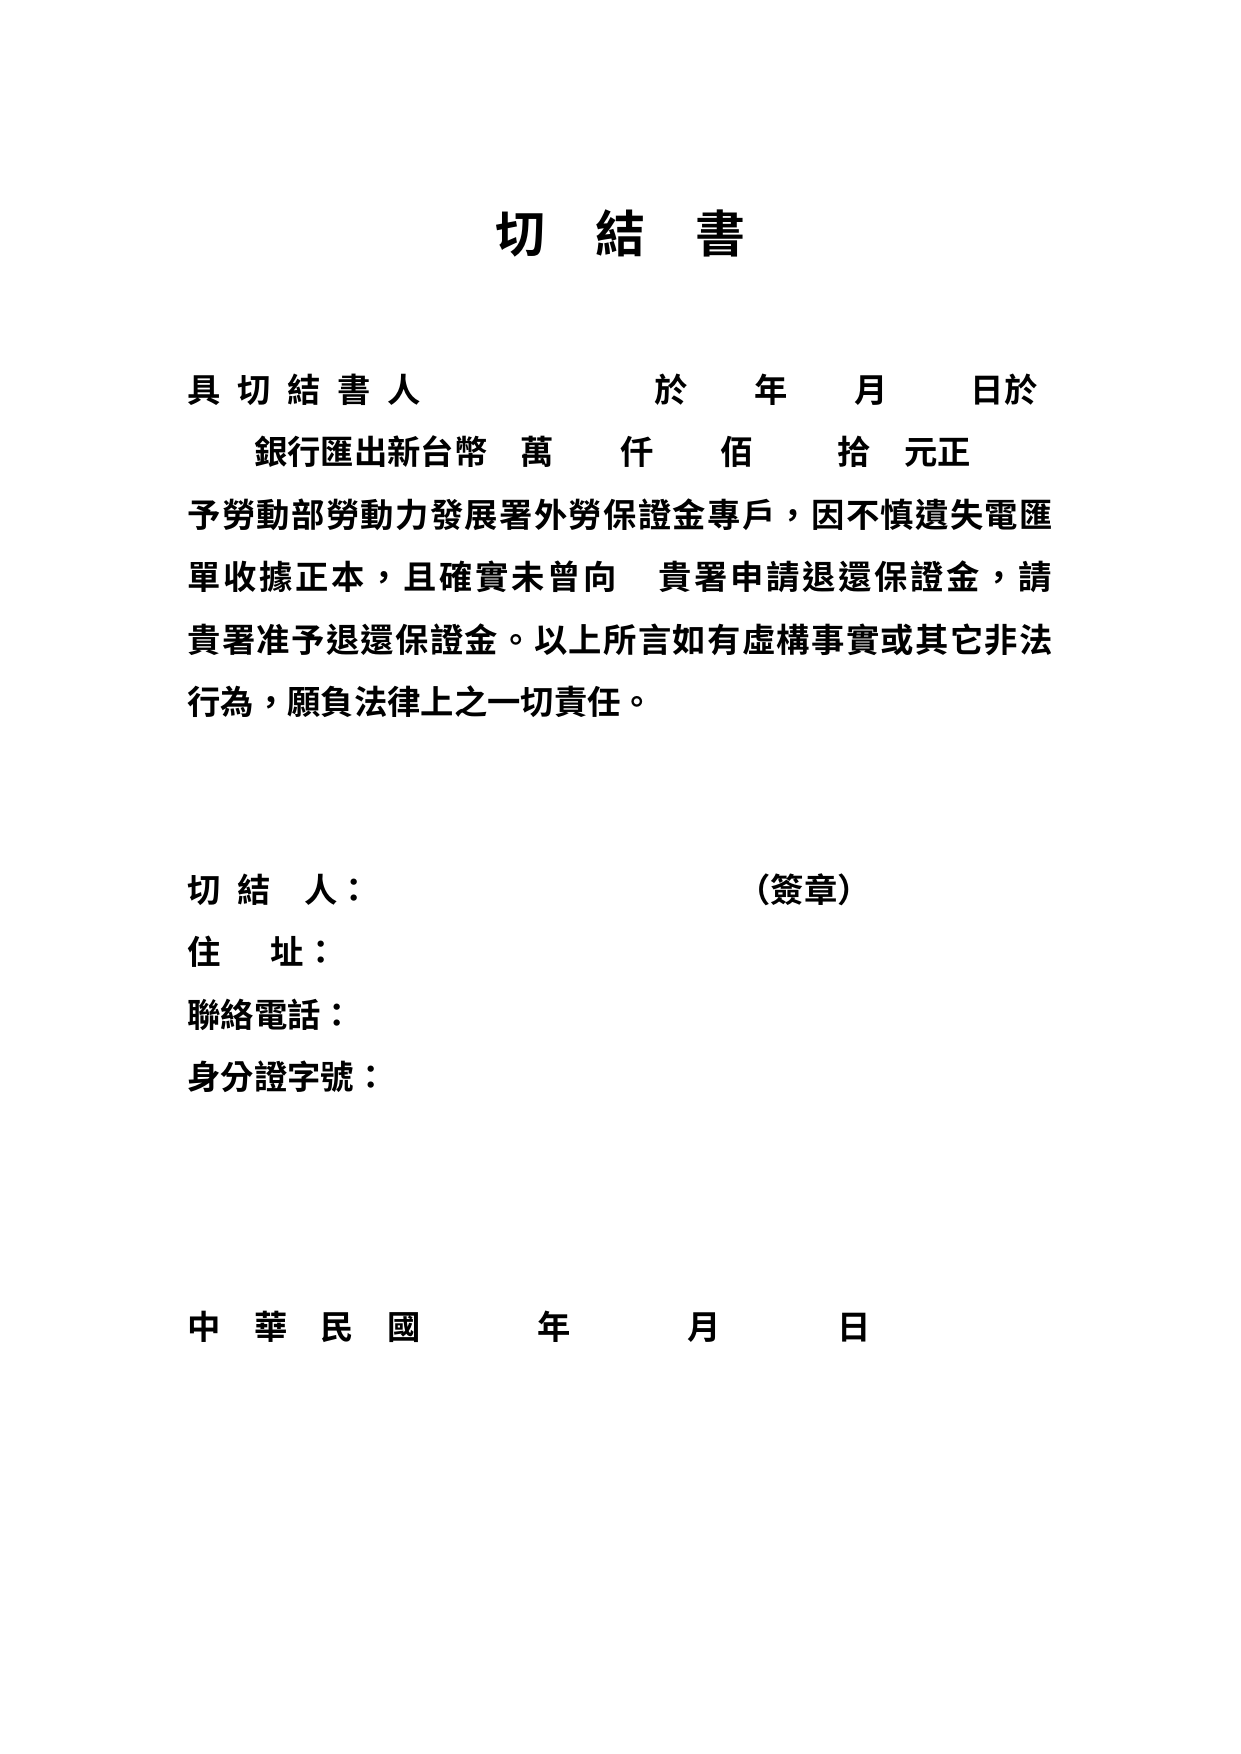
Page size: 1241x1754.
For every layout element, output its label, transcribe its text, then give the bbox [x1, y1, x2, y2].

text 中 華 民 國 年 月 日 [187, 1283, 1053, 1346]
text 切 結 人： （簽章） [187, 846, 1053, 908]
text 予勞動部勞動力發展署外勞保證金專戶，因不慎遺失電匯單收據正本，且確實未曾向 貴署申請退還保證金，請 貴署准予退還保證金。以上所言如有虛構事實或其它非法行為，願負法律上之一切責任。 [187, 471, 1053, 721]
text 切 結 書 [187, 158, 1053, 283]
text 聯絡電話： [187, 971, 1053, 1033]
text 身分證字號： [187, 1033, 1053, 1096]
text 具 切 結 書 人 於 年 月 日於 [187, 346, 1053, 408]
text 銀行匯出新台幣 萬 仟 佰 拾 元正 [187, 408, 1053, 471]
text 住 址： [187, 908, 1053, 971]
